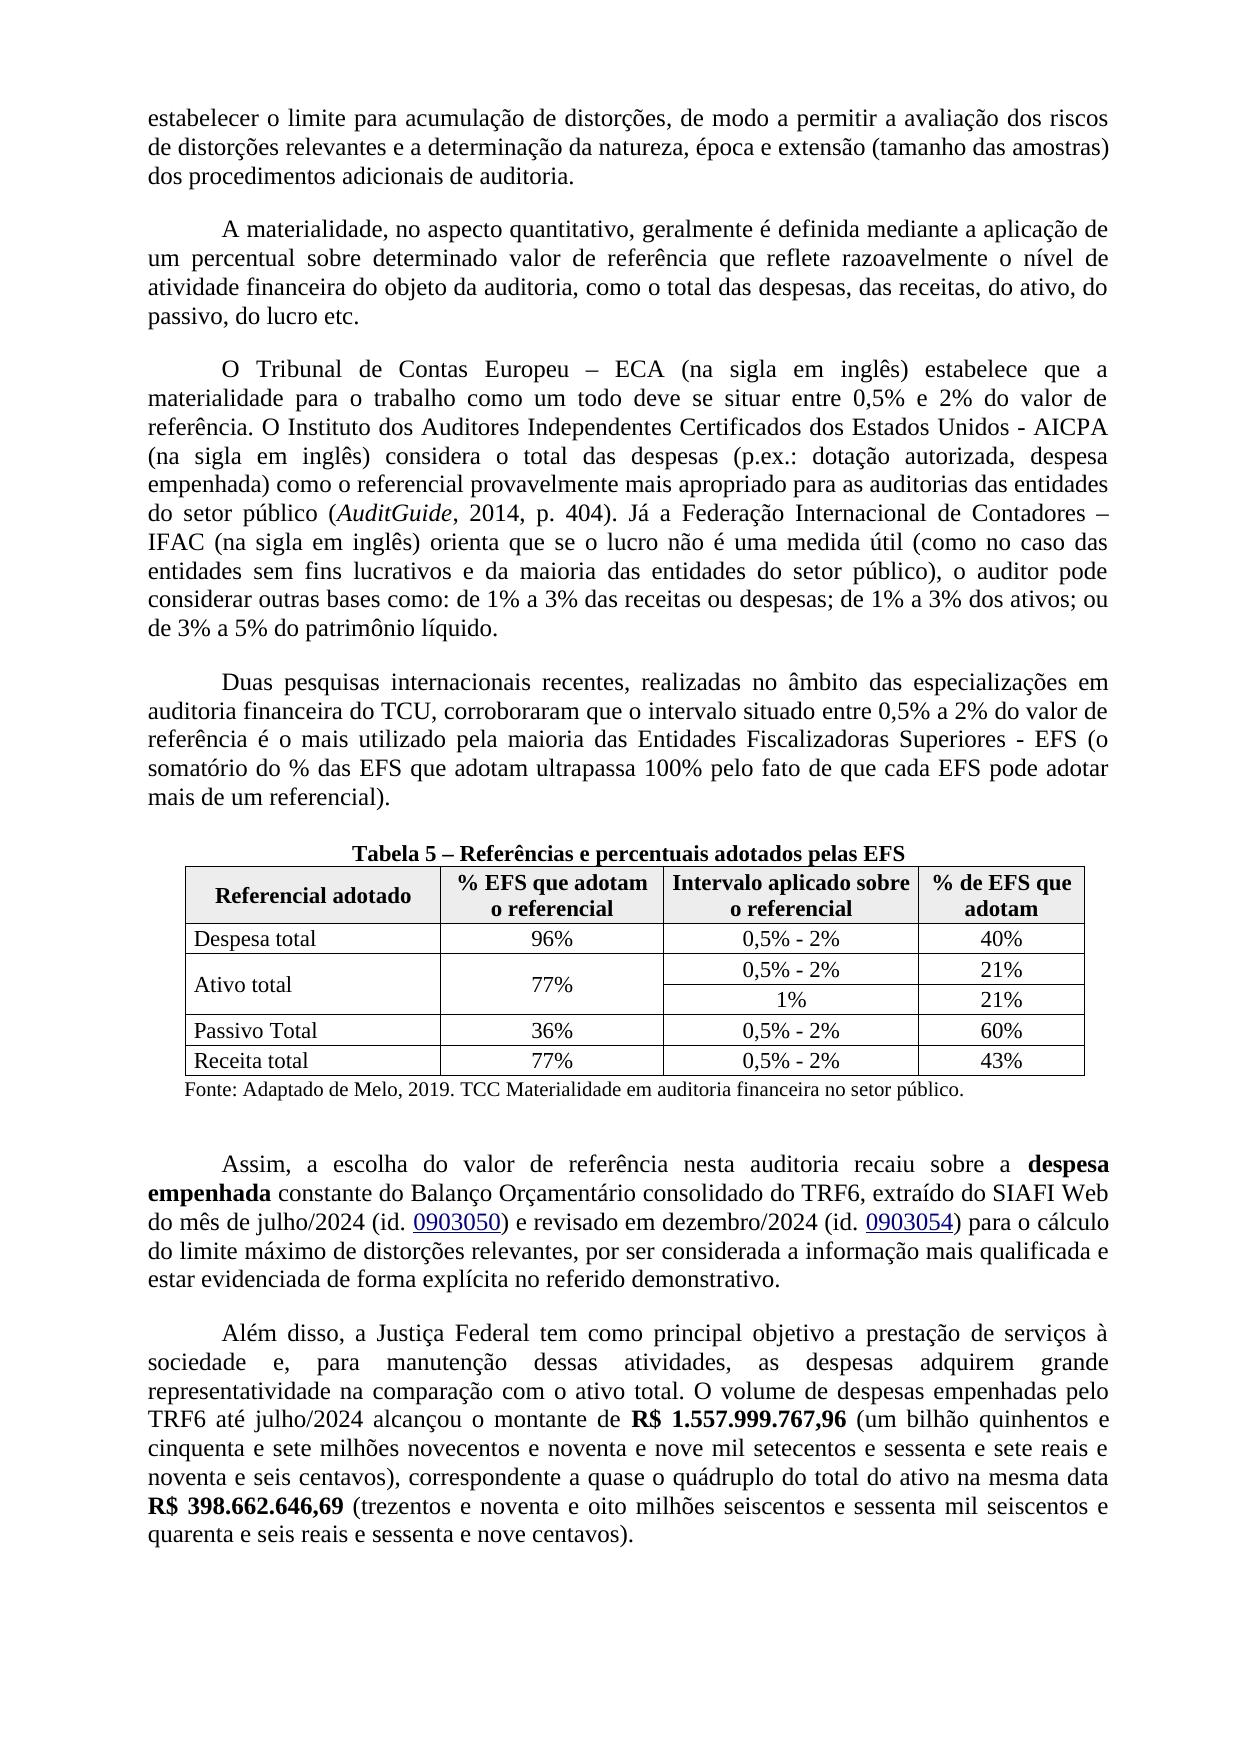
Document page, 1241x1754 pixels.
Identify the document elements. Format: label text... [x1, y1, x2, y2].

table_cell 1% [664, 985, 918, 1014]
text estabelecer o limite para acumulação de distorções, de modo a permitir a avaliação dos riscos de distorções relevantes e a determinação da natureza, época e extensão (tamanho das amostras) dos procedimentos adicionais de auditoria. [148, 103, 1109, 189]
table_cell 60% [919, 1015, 1084, 1045]
table_cell 43% [919, 1046, 1084, 1075]
table_cell Receita total [186, 1046, 440, 1075]
table_cell 77% [441, 1046, 663, 1075]
table_cell 36% [441, 1015, 663, 1045]
table_header % EFS que adotam o referencial [441, 867, 663, 923]
table_header Referencial adotado [186, 867, 440, 923]
table_cell 40% [919, 924, 1084, 953]
table_cell 0,5% - 2% [664, 954, 918, 984]
text O Tribunal de Contas Europeu – ECA (na sigla em inglês) estabelece que a materialidade para o trabalho como um todo deve se situar entre 0,5% e 2% do valor de referência. O Instituto dos Auditores Independentes Certificados dos Estados Unidos - AICPA (na sigla em inglês) considera o total das despesas (p.ex.: dotação autorizada, despesa empenhada) como o referencial provavelmente mais apropriado para as auditorias das entidades do setor público (AuditGuide, 2014, p. 404). Já a Federação Internacional de Contadores – IFAC (na sigla em inglês) orienta que se o lucro não é uma medida útil (como no caso das entidades sem fins lucrativos e da maioria das entidades do setor público), o auditor pode considerar outras bases como: de 1% a 3% das receitas ou despesas; de 1% a 3% dos ativos; ou de 3% a 5% do patrimônio líquido. [148, 354, 1109, 642]
table_cell Despesa total [186, 924, 440, 953]
text Tabela 5 – Referências e percentuais adotados pelas EFS [148, 839, 1110, 866]
table_cell Passivo Total [186, 1015, 440, 1045]
table_header % de EFS que adotam [919, 867, 1084, 923]
table_cell 0,5% - 2% [664, 1046, 918, 1075]
table_header Intervalo aplicado sobre o referencial [664, 867, 918, 923]
table_cell 0,5% - 2% [664, 1015, 918, 1045]
text Duas pesquisas internacionais recentes, realizadas no âmbito das especializações em auditoria financeira do TCU, corroboraram que o intervalo situado entre 0,5% a 2% do valor de referência é o mais utilizado pela maioria das Entidades Fiscalizadoras Superiores - EFS (o somatório do % das EFS que adotam ultrapassa 100% pelo fato de que cada EFS pode adotar mais de um referencial). [148, 667, 1109, 811]
table_cell Ativo total [186, 954, 440, 1014]
table_cell 21% [919, 985, 1084, 1014]
text Além disso, a Justiça Federal tem como principal objetivo a prestação de serviços à sociedade e, para manutenção dessas atividades, as despesas adquirem grande representatividade na comparação com o ativo total. O volume de despesas empenhadas pelo TRF6 até julho/2024 alcançou o montante de R$ 1.557.999.767,96 (um bilhão quinhentos e cinquenta e sete milhões novecentos e noventa e nove mil setecentos e sessenta e sete reais e noventa e seis centavos), correspondente a quase o quádruplo do total do ativo na mesma data R$ 398.662.646,69 (trezentos e noventa e oito milhões seiscentos e sessenta mil seiscentos e quarenta e seis reais e sessenta e nove centavos). [148, 1318, 1109, 1548]
text Assim, a escolha do valor de referência nesta auditoria recaiu sobre a despesa empenhada constante do Balanço Orçamentário consolidado do TRF6, extraído do SIAFI Web do mês de julho/2024 (id. 0903050) e revisado em dezembro/2024 (id. 0903054) para o cálculo do limite máximo de distorções relevantes, por ser considerada a informação mais qualificada e estar evidenciada de forma explícita no referido demonstrativo. [148, 1149, 1109, 1293]
table_cell 21% [919, 954, 1084, 984]
table_cell 77% [441, 954, 663, 1014]
text Fonte: Adaptado de Melo, 2019. TCC Materialidade em auditoria financeira no setor público. [148, 1076, 1109, 1101]
table_cell 96% [441, 924, 663, 953]
table_cell 0,5% - 2% [664, 924, 918, 953]
text A materialidade, no aspecto quantitativo, geralmente é definida mediante a aplicação de um percentual sobre determinado valor de referência que reflete razoavelmente o nível de atividade financeira do objeto da auditoria, como o total das despesas, das receitas, do ativo, do passivo, do lucro etc. [148, 214, 1109, 329]
